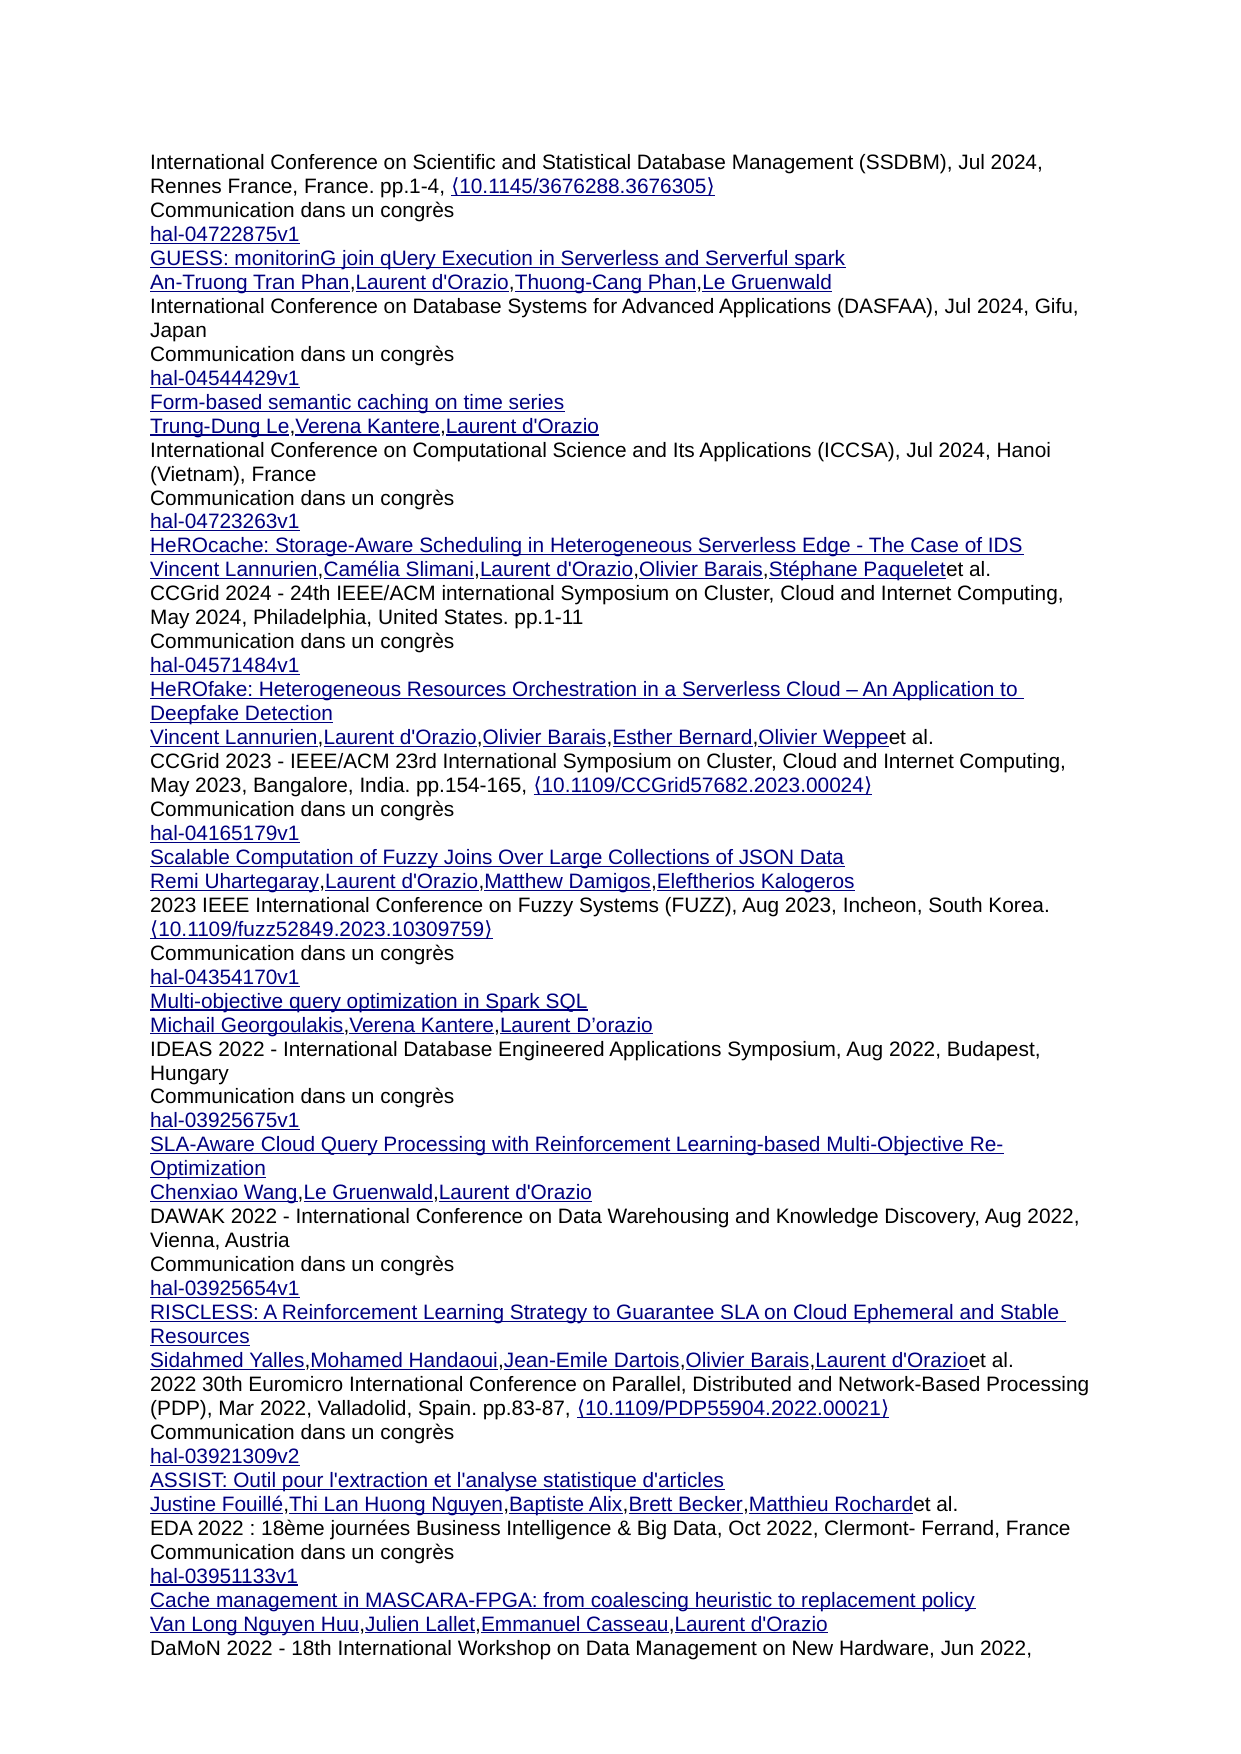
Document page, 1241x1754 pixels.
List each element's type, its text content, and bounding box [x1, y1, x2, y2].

table_cell Scalable Computation of Fuzzy Joins Over Large Collections of JSON Data Remi Uhartegaray,Laurent d'Orazio,Matthew Damigos,Eleftherios Kalogeros 2023 IEEE International Conference on Fuzzy Systems (FUZZ), Aug 2023, Incheon, South Korea. ⟨10.1109/fuzz52849.2023.10309759⟩ Communication dans un congrès hal-04354170v1 [150, 845, 1090, 988]
table_cell SLA-Aware Cloud Query Processing with Reinforcement Learning-based Multi-Objective Re-Optimization Chenxiao Wang,Le Gruenwald,Laurent d'Orazio DAWAK 2022 - International Conference on Data Warehousing and Knowledge Discovery, Aug 2022, Vienna, Austria Communication dans un congrès hal-03925654v1 [150, 1132, 1090, 1300]
table_cell Cache management in MASCARA-FPGA: from coalescing heuristic to replacement policy Van Long Nguyen Huu,Julien Lallet,Emmanuel Casseau,Laurent d'Orazio DaMoN 2022 - 18th International Workshop on Data Management on New Hardware, Jun 2022, [150, 1588, 1090, 1659]
table_cell HeROcache: Storage-Aware Scheduling in Heterogeneous Serverless Edge - The Case of IDS Vincent Lannurien,Camélia Slimani,Laurent d'Orazio,Olivier Barais,Stéphane Paqueletet al. CCGrid 2024 - 24th IEEE/ACM international Symposium on Cluster, Cloud and Internet Computing, May 2024, Philadelphia, United States. pp.1-11 Communication dans un congrès hal-04571484v1 [150, 533, 1090, 677]
table_cell International Conference on Scientific and Statistical Database Management (SSDBM), Jul 2024, Rennes France, France. pp.1-4, ⟨10.1145/3676288.3676305⟩ Communication dans un congrès hal-04722875v1 [150, 150, 1090, 246]
table_cell ASSIST: Outil pour l'extraction et l'analyse statistique d'articles Justine Fouillé,Thi Lan Huong Nguyen,Baptiste Alix,Brett Becker,Matthieu Rochardet al. EDA 2022 : 18ème journées Business Intelligence & Big Data, Oct 2022, Clermont- Ferrand, France Communication dans un congrès hal-03951133v1 [150, 1468, 1090, 1587]
table_cell HeROfake: Heterogeneous Resources Orchestration in a Serverless Cloud – An Application to Deepfake Detection Vincent Lannurien,Laurent d'Orazio,Olivier Barais,Esther Bernard,Olivier Weppeet al. CCGrid 2023 - IEEE/ACM 23rd International Symposium on Cluster, Cloud and Internet Computing, May 2023, Bangalore, India. pp.154-165, ⟨10.1109/CCGrid57682.2023.00024⟩ Communication dans un congrès hal-04165179v1 [150, 677, 1090, 845]
table_cell GUESS: monitorinG join qUery Execution in Serverless and Serverful spark An-Truong Tran Phan,Laurent d'Orazio,Thuong-Cang Phan,Le Gruenwald International Conference on Database Systems for Advanced Applications (DASFAA), Jul 2024, Gifu, Japan Communication dans un congrès hal-04544429v1 [150, 246, 1090, 389]
table_cell RISCLESS: A Reinforcement Learning Strategy to Guarantee SLA on Cloud Ephemeral and Stable Resources Sidahmed Yalles,Mohamed Handaoui,Jean-Emile Dartois,Olivier Barais,Laurent d'Orazioet al. 2022 30th Euromicro International Conference on Parallel, Distributed and Network-Based Processing (PDP), Mar 2022, Valladolid, Spain. pp.83-87, ⟨10.1109/PDP55904.2022.00021⟩ Communication dans un congrès hal-03921309v2 [150, 1300, 1090, 1468]
table_cell Multi-objective query optimization in Spark SQL Michail Georgoulakis,Verena Kantere,Laurent D’orazio IDEAS 2022 - International Database Engineered Applications Symposium, Aug 2022, Budapest, Hungary Communication dans un congrès hal-03925675v1 [150, 989, 1090, 1132]
table_cell Form-based semantic caching on time series Trung-Dung Le,Verena Kantere,Laurent d'Orazio International Conference on Computational Science and Its Applications (ICCSA), Jul 2024, Hanoi (Vietnam), France Communication dans un congrès hal-04723263v1 [150, 390, 1090, 533]
